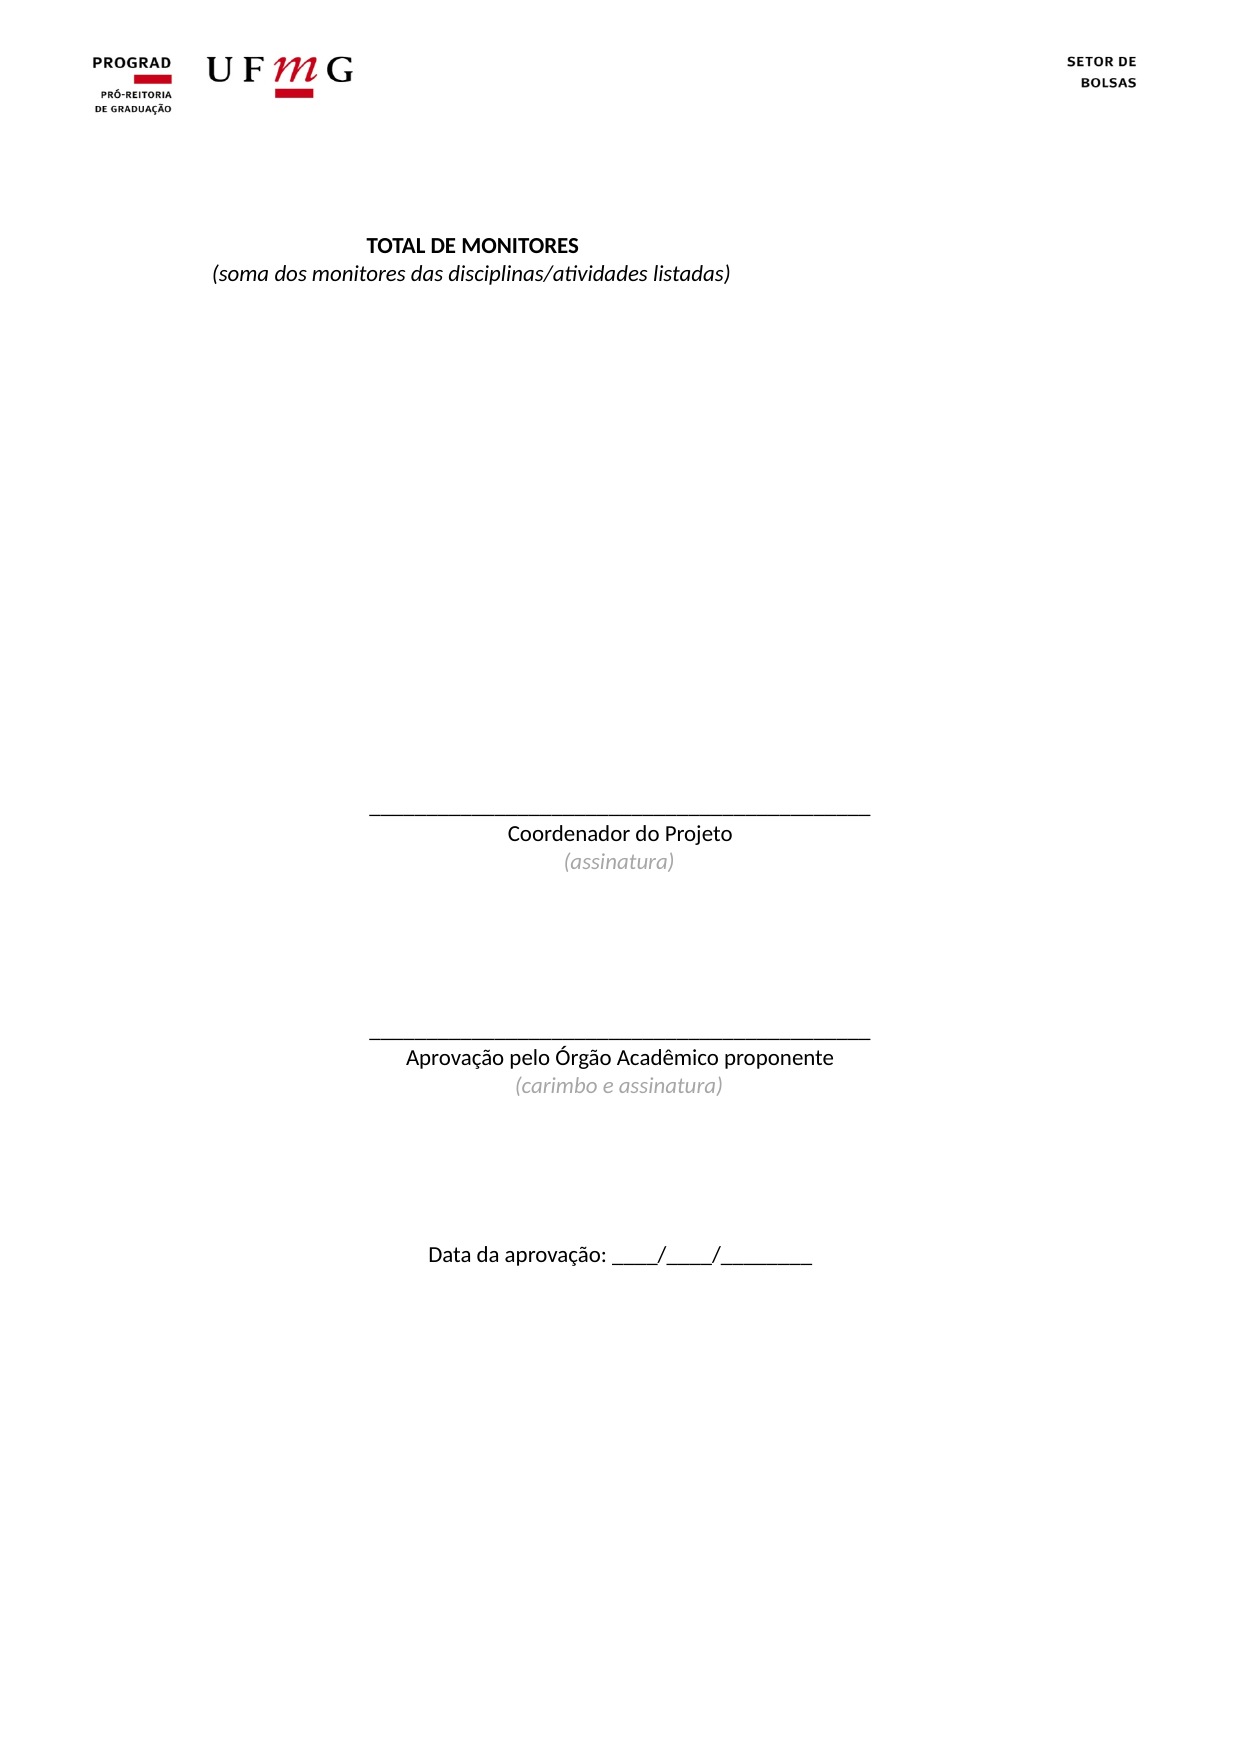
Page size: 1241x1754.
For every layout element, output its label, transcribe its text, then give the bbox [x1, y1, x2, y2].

text (assinatura) [118, 847, 1122, 875]
text ____________________________________________ [118, 791, 1122, 819]
text Data da aprovação: ____/____/________ [118, 1240, 1122, 1268]
table_header TOTAL DE MONITORES (soma dos monitores das disciplinas/atividades listadas) [118, 231, 827, 287]
text Coordenador do Projeto [118, 819, 1122, 847]
text Aprovação pelo Órgão Acadêmico proponente [118, 1043, 1122, 1072]
table_header [827, 231, 1122, 287]
text ____________________________________________ [118, 1016, 1122, 1043]
picture [25, 0, 1203, 147]
text (carimbo e assinatura) [118, 1072, 1122, 1099]
